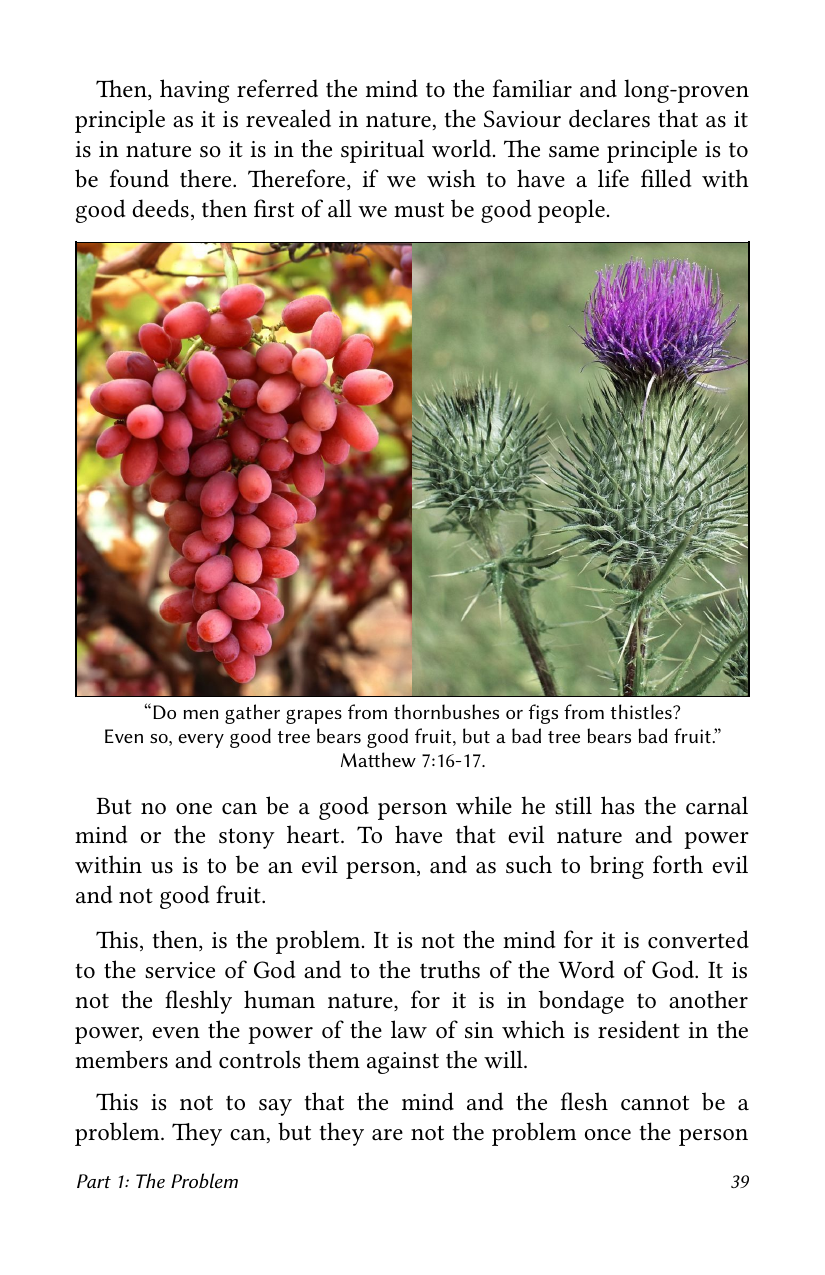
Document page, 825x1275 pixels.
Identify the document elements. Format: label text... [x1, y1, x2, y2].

text This, then, is the problem. It is not the mind for it is converted to the service of God and to the truths of the Word of God. It is not the fleshly human nature, for it is in bondage to another power, even the power of the law of sin which is resident in the members and controls them against the will. [75, 926, 750, 1074]
text Even so, every good tree bears good fruit, but a bad tree bears bad fruit.” [90, 724, 735, 748]
text “Do men gather grapes from thornbushes or figs from thistles? [90, 697, 735, 724]
text Then, having referred the mind to the familiar and long-proven principle as it is revealed in nature, the Saviour declares that as it is in nature so it is in the spiritual world. The same principle is to be found there. Therefore, if we wish to have a life filled with good deeds, then first of all we must be good people. [75, 75, 750, 223]
text This is not to say that the mind and the flesh cannot be a problem. They can, but they are not the problem once the person [75, 1088, 750, 1146]
text But no one can be a good person while he still has the carnal mind or the stony heart. To have that evil nature and power within us is to be an evil person, and as such to bring forth evil and not good fruit. [75, 697, 750, 910]
text Matthew 7:16-17. [90, 748, 735, 772]
